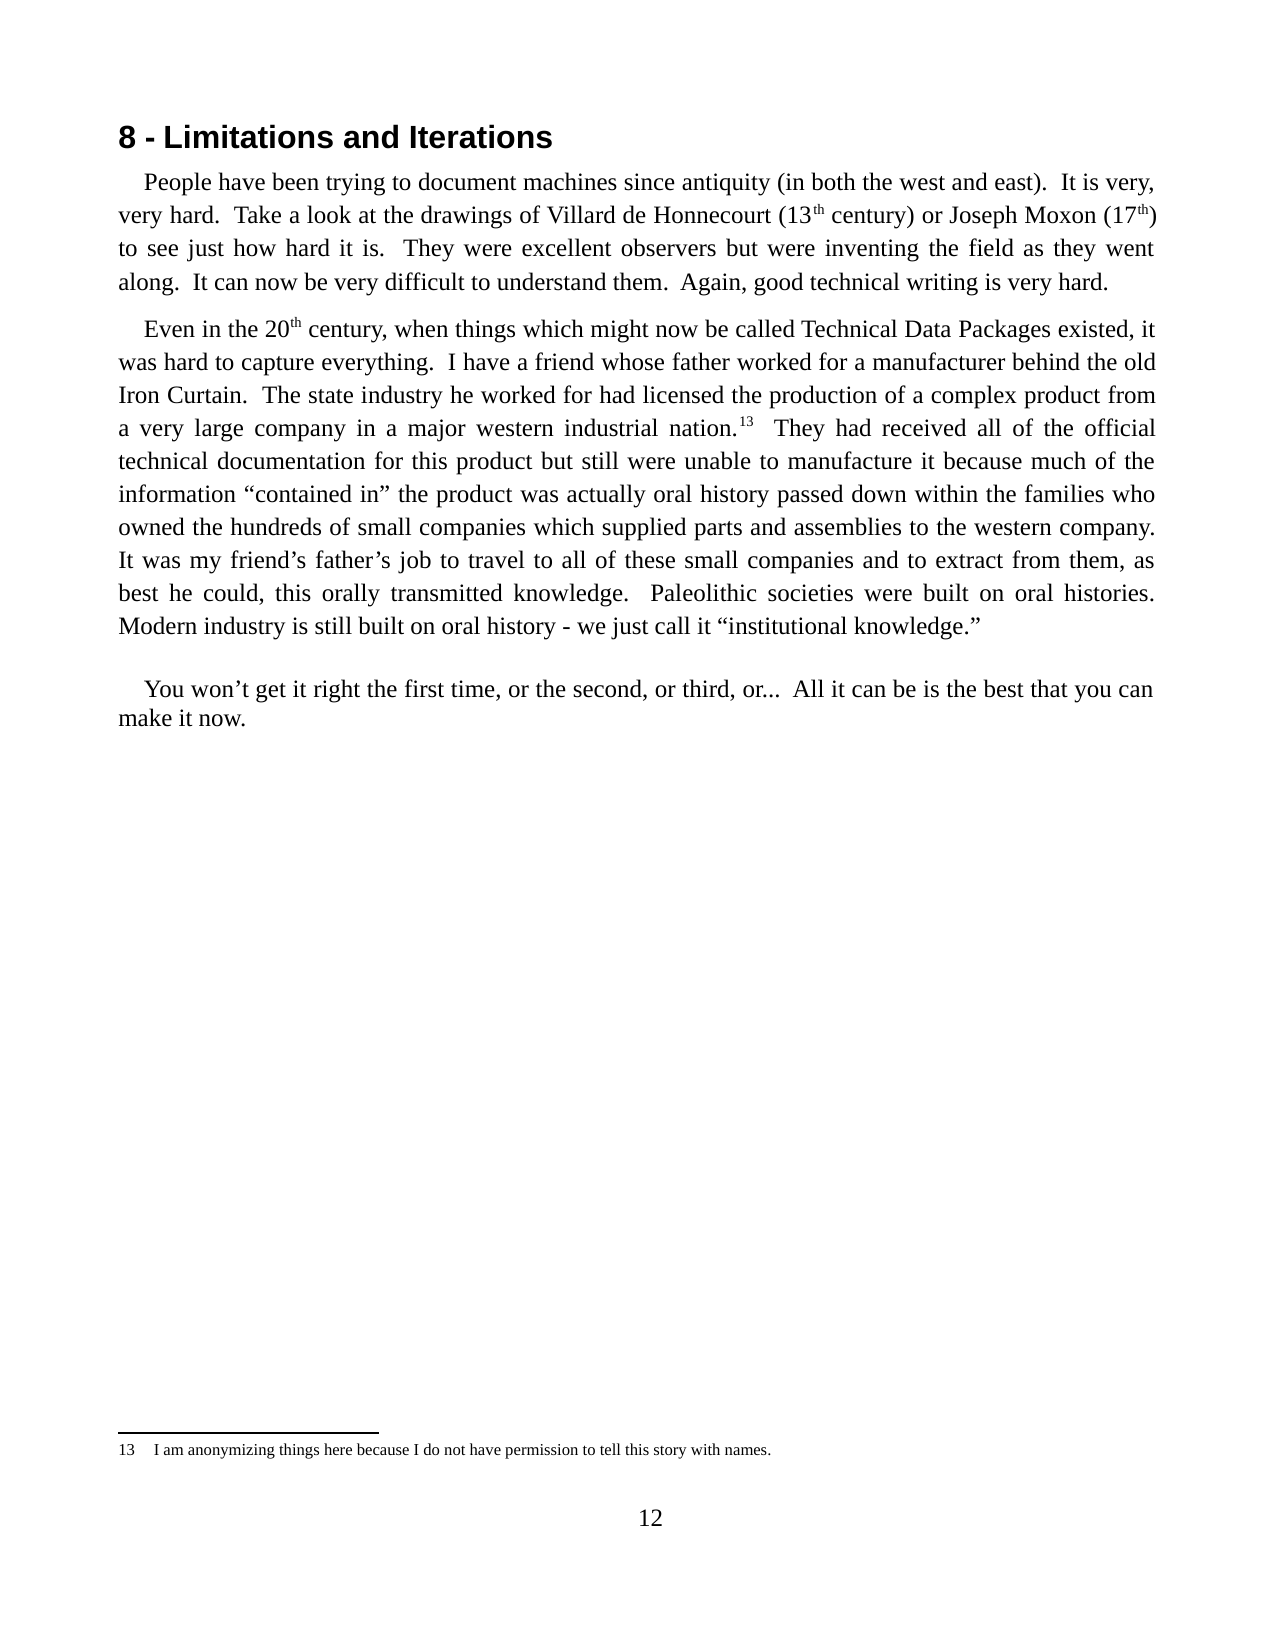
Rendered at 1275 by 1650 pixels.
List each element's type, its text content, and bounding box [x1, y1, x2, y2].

text You won’t get it right the first time, or the second, or third, or... All it can be is the best that you can make it now. [118, 674, 1157, 731]
subtitle Limitations and Iterations [118, 118, 1157, 155]
text Even in the 20th century, when things which might now be called Technical Data Packages existed, it was hard to capture everything. I have a friend whose father worked for a manufacturer behind the old Iron Curtain. The state industry he worked for had licensed the production of a complex product from a very large company in a major western industrial nation. They had received all of the official technical documentation for this product but still were unable to manufacture it because much of the information “contained in” the product was actually oral history passed down within the families who owned the hundreds of small companies which supplied parts and assemblies to the western company. It was my friend’s father’s job to travel to all of these small companies and to extract from them, as best he could, this orally transmitted knowledge. Paleolithic societies were built on oral histories. Modern industry is still built on oral history - we just call it “institutional knowledge.” [118, 314, 1157, 640]
text I am anonymizing things here because I do not have permission to tell this story with names. [118, 1439, 1157, 1459]
text People have been trying to document machines since antiquity (in both the west and east). It is very, very hard. Take a look at the drawings of Villard de Honnecourt (13th century) or Joseph Moxon (17th) to see just how hard it is. They were excellent observers but were inventing the field as they went along. It can now be very difficult to understand them. Again, good technical writing is very hard. [118, 167, 1157, 295]
